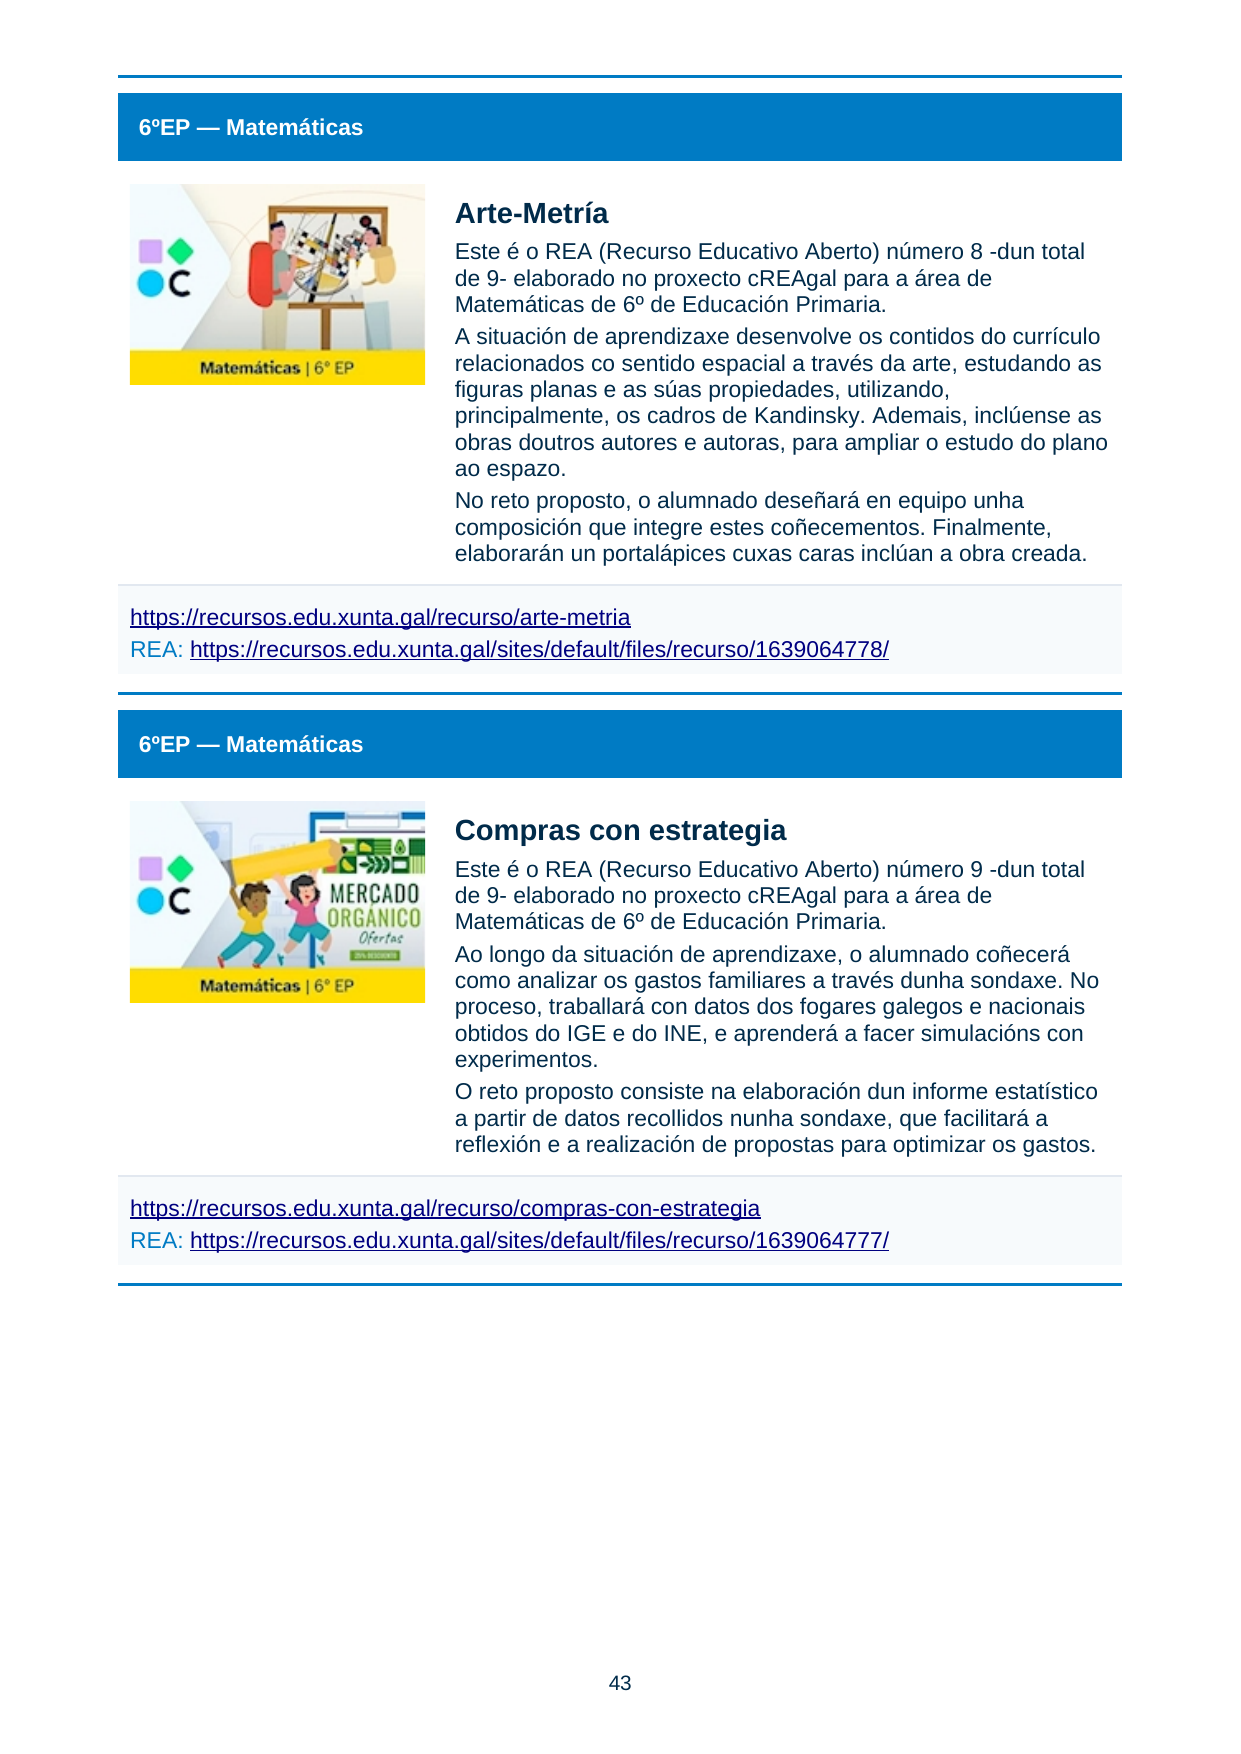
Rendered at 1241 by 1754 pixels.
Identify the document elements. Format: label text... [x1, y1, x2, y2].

table_cell https://recursos.edu.xunta.gal/recurso/compras-con-estrategia REA: https://recursos.edu.xunta.gal/sites/default/files/recurso/1639064777/ [118, 1177, 1122, 1265]
table_header Arte-Metría Este é o REA (Recurso Educativo Aberto) número 8 -dun total de 9- elaborado no proxecto cREAgal para a área de Matemáticas de 6º de Educación Primaria. A situación de aprendizaxe desenvolve os contidos do currículo relacionados co sentido espacial a través da arte, estudando as figuras planas e as súas propiedades, utilizando, principalmente, os cadros de Kandinsky. Ademais, inclúense as obras doutros autores e autoras, para ampliar o estudo do plano ao espazo. No reto proposto, o alumnado deseñará en equipo unha composición que integre estes coñecementos. Finalmente, elaborarán un portalápices cuxas caras inclúan a obra creada. [443, 173, 1122, 584]
picture [129, 801, 426, 1003]
picture [129, 184, 426, 385]
table_cell https://recursos.edu.xunta.gal/recurso/arte-metria REA: https://recursos.edu.xunta.gal/sites/default/files/recurso/1639064778/ [118, 586, 1122, 674]
table_header 6ºEP — Matemáticas [118, 93, 1122, 161]
table_header Compras con estrategia Este é o REA (Recurso Educativo Aberto) número 9 -dun total de 9- elaborado no proxecto cREAgal para a área de Matemáticas de 6º de Educación Primaria. Ao longo da situación de aprendizaxe, o alumnado coñecerá como analizar os gastos familiares a través dunha sondaxe. No proceso, traballará con datos dos fogares galegos e nacionais obtidos do IGE e do INE, e aprenderá a facer simulacións con experimentos. O reto proposto consiste na elaboración dun informe estatístico a partir de datos recollidos nunha sondaxe, que facilitará a reflexión e a realización de propostas para optimizar os gastos. [443, 790, 1122, 1175]
table_header [118, 173, 443, 584]
table_header 6ºEP — Matemáticas [118, 710, 1122, 778]
table_header [118, 790, 443, 1175]
